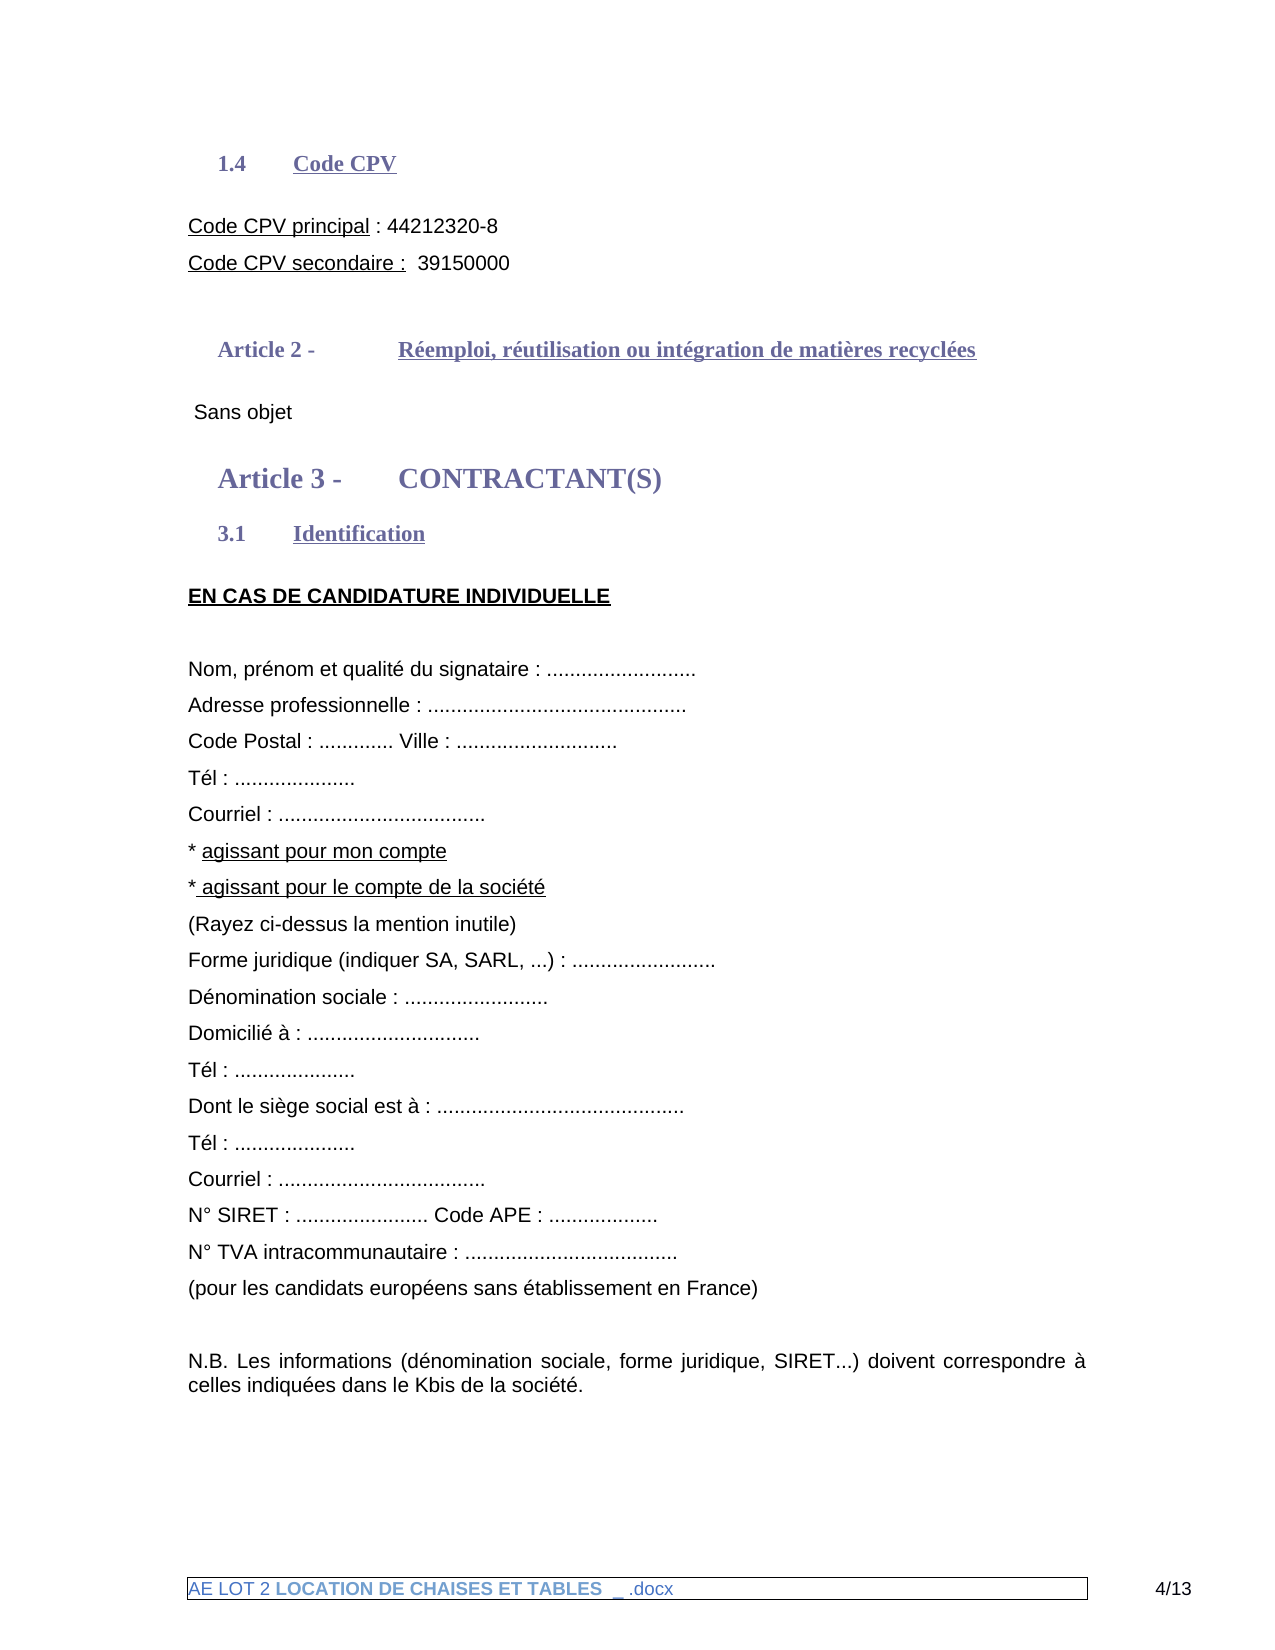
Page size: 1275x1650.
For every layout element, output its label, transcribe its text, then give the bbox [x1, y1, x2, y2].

text EN CAS DE CANDIDATURE INDIVIDUELLE [188, 583, 1087, 607]
text Code CPV secondaire : 39150000 [188, 250, 1087, 274]
subtitle Réemploi, réutilisation ou intégration de matières recyclées [188, 336, 1087, 362]
text Dénomination sociale : ......................... [188, 984, 1087, 1008]
text Adresse professionnelle : ............................................. [188, 693, 1087, 717]
text Tél : ..................... [188, 1057, 1087, 1081]
text N.B. Les informations (dénomination sociale, forme juridique, SIRET...) doivent correspondre à celles indiquées dans le Kbis de la société. [188, 1349, 1087, 1397]
text Code Postal : ............. Ville : ............................ [188, 729, 1087, 753]
text (pour les candidats européens sans établissement en France) [188, 1276, 1087, 1300]
text Tél : ..................... [188, 766, 1087, 790]
text Sans objet [188, 399, 1087, 423]
text Dont le siège social est à : ........................................... [188, 1094, 1087, 1118]
text Courriel : .................................... [188, 802, 1087, 826]
text Tél : ..................... [188, 1130, 1087, 1154]
text * agissant pour le compte de la société [188, 875, 1087, 899]
text N° TVA intracommunautaire : ..................................... [188, 1240, 1087, 1264]
text * agissant pour mon compte [188, 839, 1087, 863]
subtitle Code CPV [188, 150, 1087, 176]
text N° SIRET : ....................... Code APE : ................... [188, 1203, 1087, 1227]
text Code CPV principal : 44212320-8 [188, 214, 1087, 238]
text (Rayez ci-dessus la mention inutile) [188, 912, 1087, 936]
text Courriel : .................................... [188, 1167, 1087, 1191]
subtitle Identification [188, 519, 1087, 546]
text Nom, prénom et qualité du signataire : .......................... [188, 656, 1087, 680]
subtitle CONTRACTANT(S) [188, 461, 1087, 494]
text Domicilié à : .............................. [188, 1021, 1087, 1045]
text Forme juridique (indiquer SA, SARL, ...) : ......................... [188, 948, 1087, 972]
